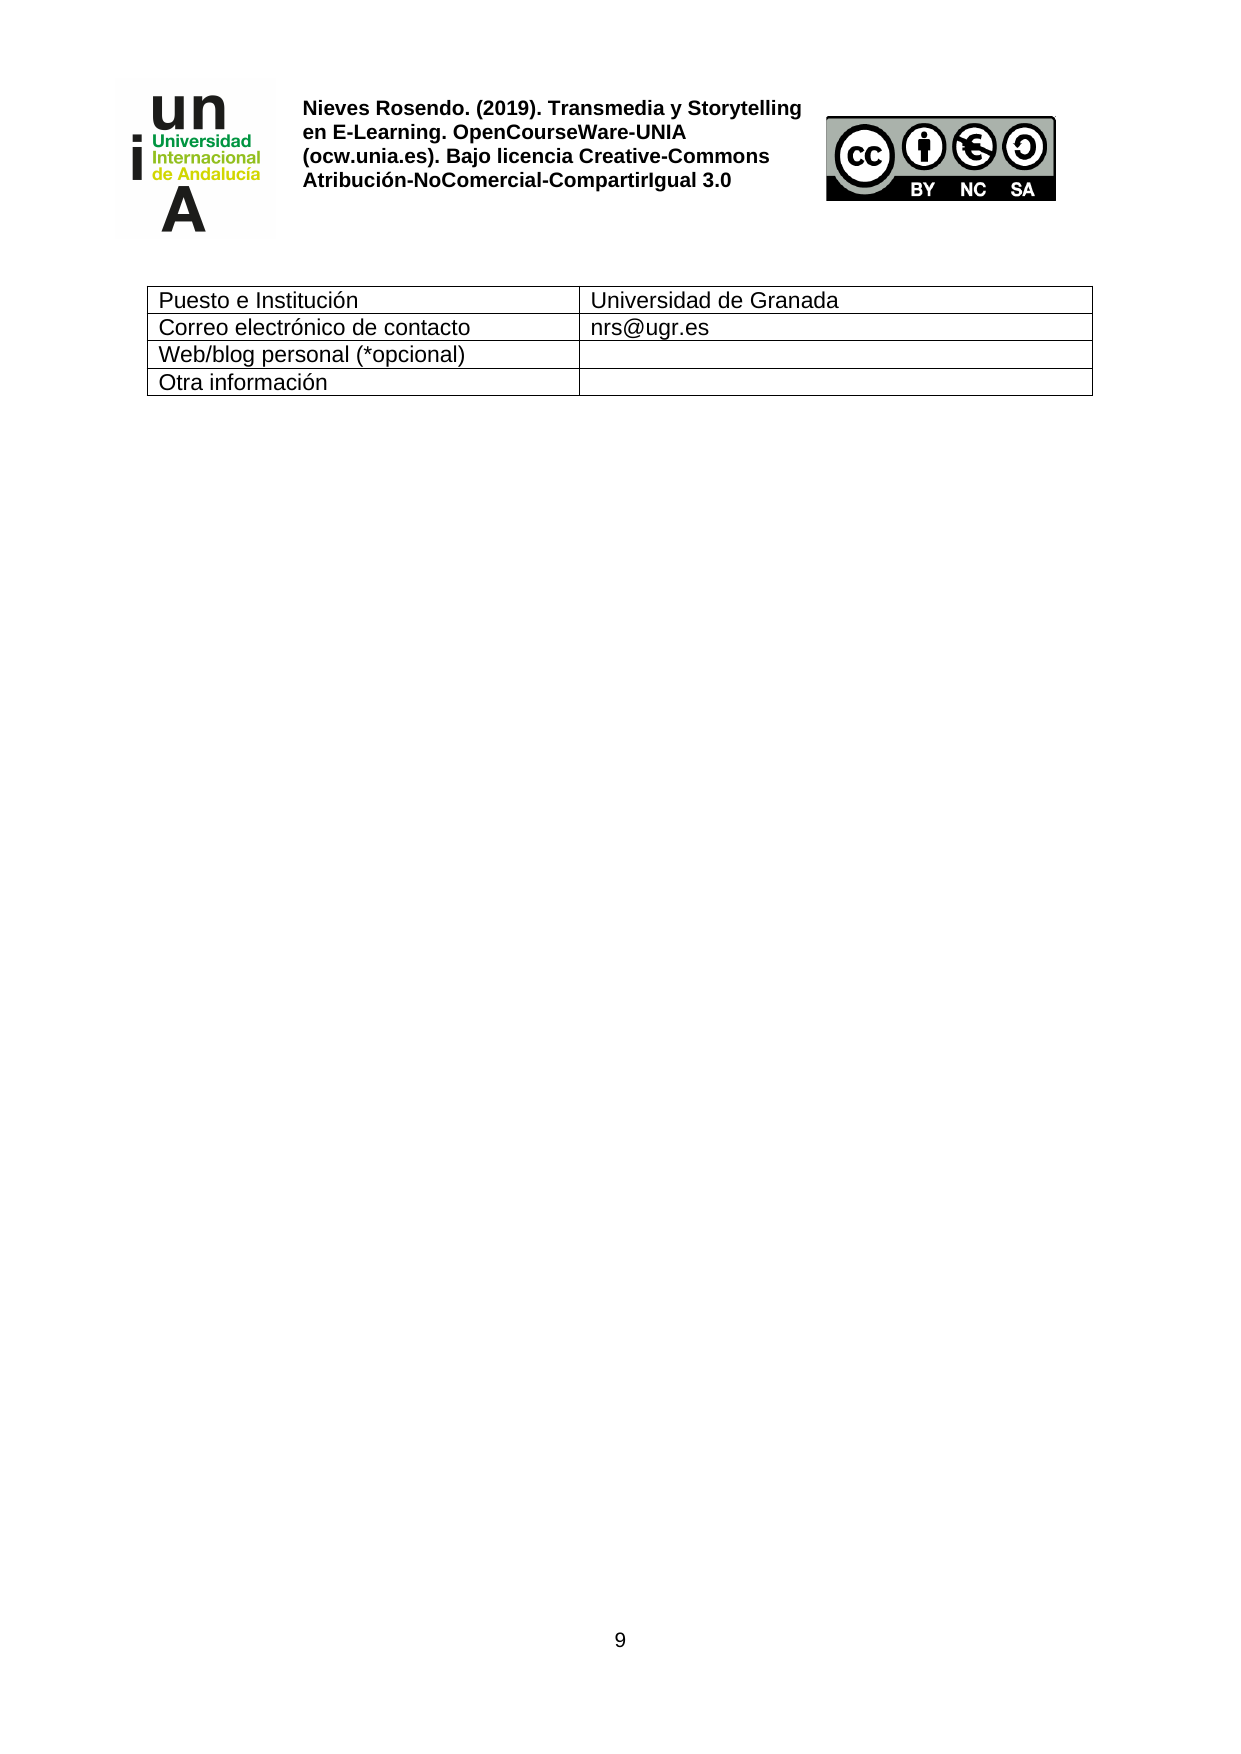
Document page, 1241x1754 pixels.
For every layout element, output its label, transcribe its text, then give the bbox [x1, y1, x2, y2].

table_cell Correo electrónico de contacto [148, 314, 579, 340]
table_cell [580, 341, 1092, 368]
table_cell nrs@ugr.es [580, 314, 1092, 340]
table_cell [580, 369, 1092, 395]
table_cell Otra información [148, 369, 579, 395]
table_cell Puesto e Institución [148, 287, 579, 313]
table_cell Universidad de Granada [580, 287, 1092, 313]
table_cell Web/blog personal (*opcional) [148, 341, 579, 368]
